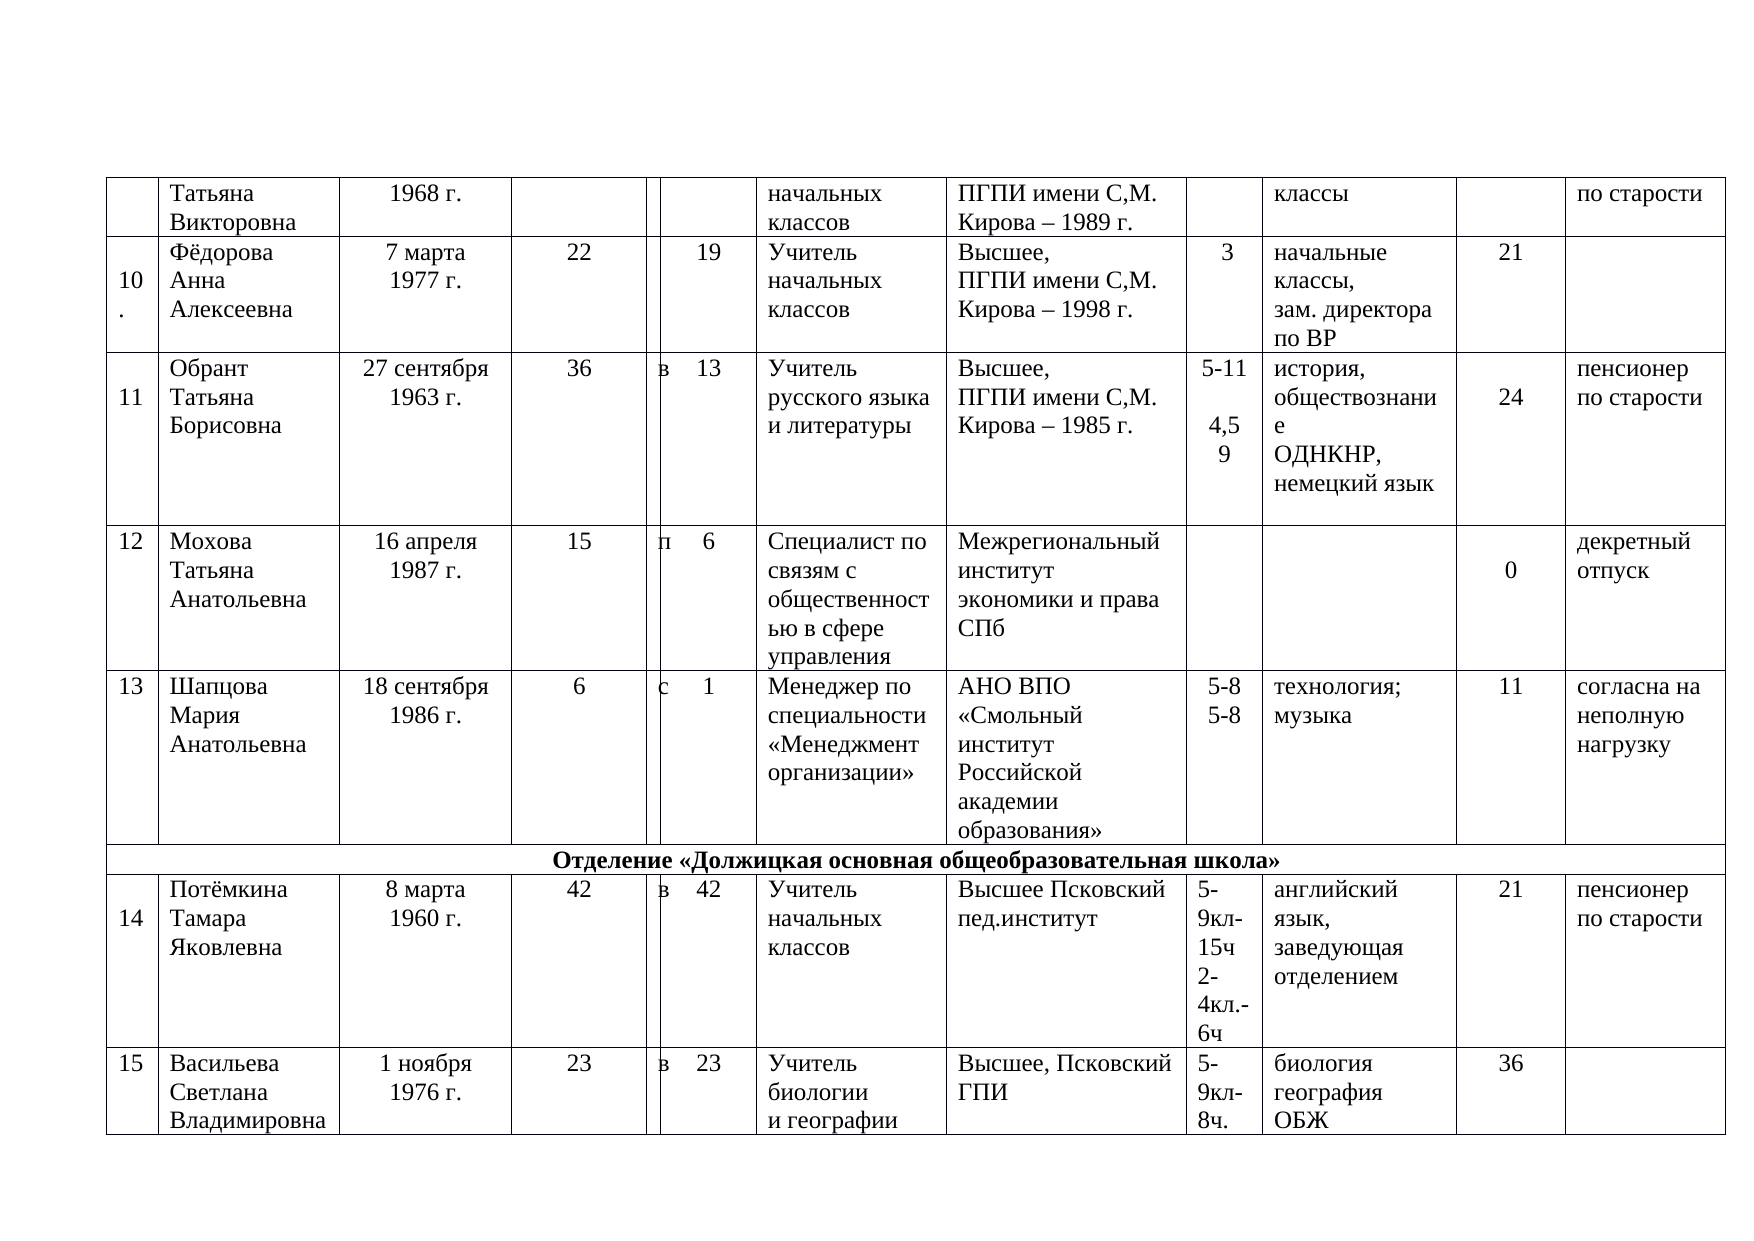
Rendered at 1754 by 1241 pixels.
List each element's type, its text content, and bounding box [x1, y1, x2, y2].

table_cell Потёмкина Тамара Яковлевна [159, 875, 339, 1047]
table_cell [512, 178, 646, 236]
table_cell 24 [1457, 353, 1565, 525]
table_cell начальные классы, зам. директора по ВР [1263, 237, 1456, 352]
table_cell 22 [512, 237, 646, 352]
table_cell пенсионер по старости [1566, 353, 1725, 525]
table_cell 18 сентября 1986 г. [340, 671, 511, 844]
table_cell 21 [1457, 875, 1565, 1047]
table_cell Учитель биологии и географии [757, 1048, 946, 1134]
table_cell [1263, 526, 1456, 670]
table_cell 23 [512, 1048, 646, 1134]
table_cell 34 [661, 178, 756, 236]
table_cell 13 [107, 671, 158, 844]
table_cell Отделение «Должицкая основная общеобразовательная школа» [107, 845, 1725, 873]
table_cell 27 сентября 1963 г. [340, 353, 511, 525]
table_cell [1187, 526, 1262, 670]
table_cell первая [647, 526, 660, 670]
table_cell пенсионер по старости [1566, 875, 1725, 1047]
table_cell 14 [107, 875, 158, 1047]
table_cell высшая [647, 875, 660, 1047]
table_cell 1 [661, 671, 756, 844]
table_cell 6 [661, 526, 756, 670]
table_cell 16 апреля 1987 г. [340, 526, 511, 670]
table_cell Высшее, ПГПИ имени С,М. Кирова – 1985 г. [947, 353, 1186, 525]
table_cell Менеджер по специальности «Менеджмент организации» [757, 671, 946, 844]
table_cell 5-8 5-8 [1187, 671, 1262, 844]
table_cell история, обществознание ОДНКНР, немецкий язык [1263, 353, 1456, 525]
table_cell Учитель русского языка и литературы [757, 353, 946, 525]
table_cell Обрант Татьяна Борисовна [159, 353, 339, 525]
table_cell биология география ОБЖ [1263, 1048, 1456, 1134]
table_cell классы [1263, 178, 1456, 236]
table_cell ПГПИ имени С,М. Кирова – 1989 г. [947, 178, 1186, 236]
table_cell 6 [512, 671, 646, 844]
table_cell Фёдорова Анна Алексеевна [159, 237, 339, 352]
table_cell высшая [647, 1048, 660, 1134]
table_cell Васильева Светлана Владимировна [159, 1048, 339, 1134]
table_cell начальных классов [757, 178, 946, 236]
table_cell 0 [1457, 526, 1565, 670]
table_cell 42 [512, 875, 646, 1047]
table_cell Шапцова Мария Анатольевна [159, 671, 339, 844]
table_cell 13 [661, 353, 756, 525]
table_cell Специалист по связям с общественностью в сфере управления [757, 526, 946, 670]
table_cell Мохова Татьяна Анатольевна [159, 526, 339, 670]
table_cell Учитель начальных классов [757, 875, 946, 1047]
table_cell 1968 г. [340, 178, 511, 236]
table_cell Межрегиональный институт экономики и права СПб [947, 526, 1186, 670]
table_cell [1457, 178, 1565, 236]
table_cell 36 [1457, 1048, 1565, 1134]
table_cell технология; музыка [1263, 671, 1456, 844]
table_cell 36 [512, 353, 646, 525]
table_cell согласна на неполную нагрузку [1566, 671, 1725, 844]
table_cell Учитель начальных классов [757, 237, 946, 352]
table_cell 5-9кл-15ч 2-4кл.-6ч [1187, 875, 1262, 1047]
table_cell 23 [661, 1048, 756, 1134]
table_cell [1566, 237, 1725, 352]
table_cell Высшее, Псковский ГПИ [947, 1048, 1186, 1134]
table_cell 5-9кл-8ч. [1187, 1048, 1262, 1134]
table_cell первая [647, 237, 660, 352]
table_cell по старости [1566, 178, 1725, 236]
table_cell [1566, 1048, 1725, 1134]
table_cell 19 [661, 237, 756, 352]
table_cell 10. [107, 237, 158, 352]
table_cell 11 [1457, 671, 1565, 844]
table_cell [1187, 178, 1262, 236]
table_cell [107, 178, 158, 236]
table_cell Татьяна Викторовна [159, 178, 339, 236]
table_cell декретный отпуск [1566, 526, 1725, 670]
table_cell 12 [107, 526, 158, 670]
table_cell 21 [1457, 237, 1565, 352]
table_cell соответствует занимаемой должности [647, 671, 660, 844]
table_cell 42 [661, 875, 756, 1047]
table_cell 15 [107, 1048, 158, 1134]
table_cell Высшее, ПГПИ имени С,М. Кирова – 1998 г. [947, 237, 1186, 352]
table_cell высшая [647, 353, 660, 525]
table_cell 8 марта 1960 г. [340, 875, 511, 1047]
table_cell 11 [107, 353, 158, 525]
table_cell 1 ноября 1976 г. [340, 1048, 511, 1134]
table_cell высшая [647, 178, 660, 236]
table_cell 3 [1187, 237, 1262, 352]
table_cell английский язык, заведующая отделением [1263, 875, 1456, 1047]
table_cell 15 [512, 526, 646, 670]
table_cell 5-11 4,5 9 [1187, 353, 1262, 525]
table_cell АНО ВПО «Смольный институт Российской академии образования» [947, 671, 1186, 844]
table_cell Высшее Псковский пед.институт [947, 875, 1186, 1047]
table_cell 7 марта 1977 г. [340, 237, 511, 352]
